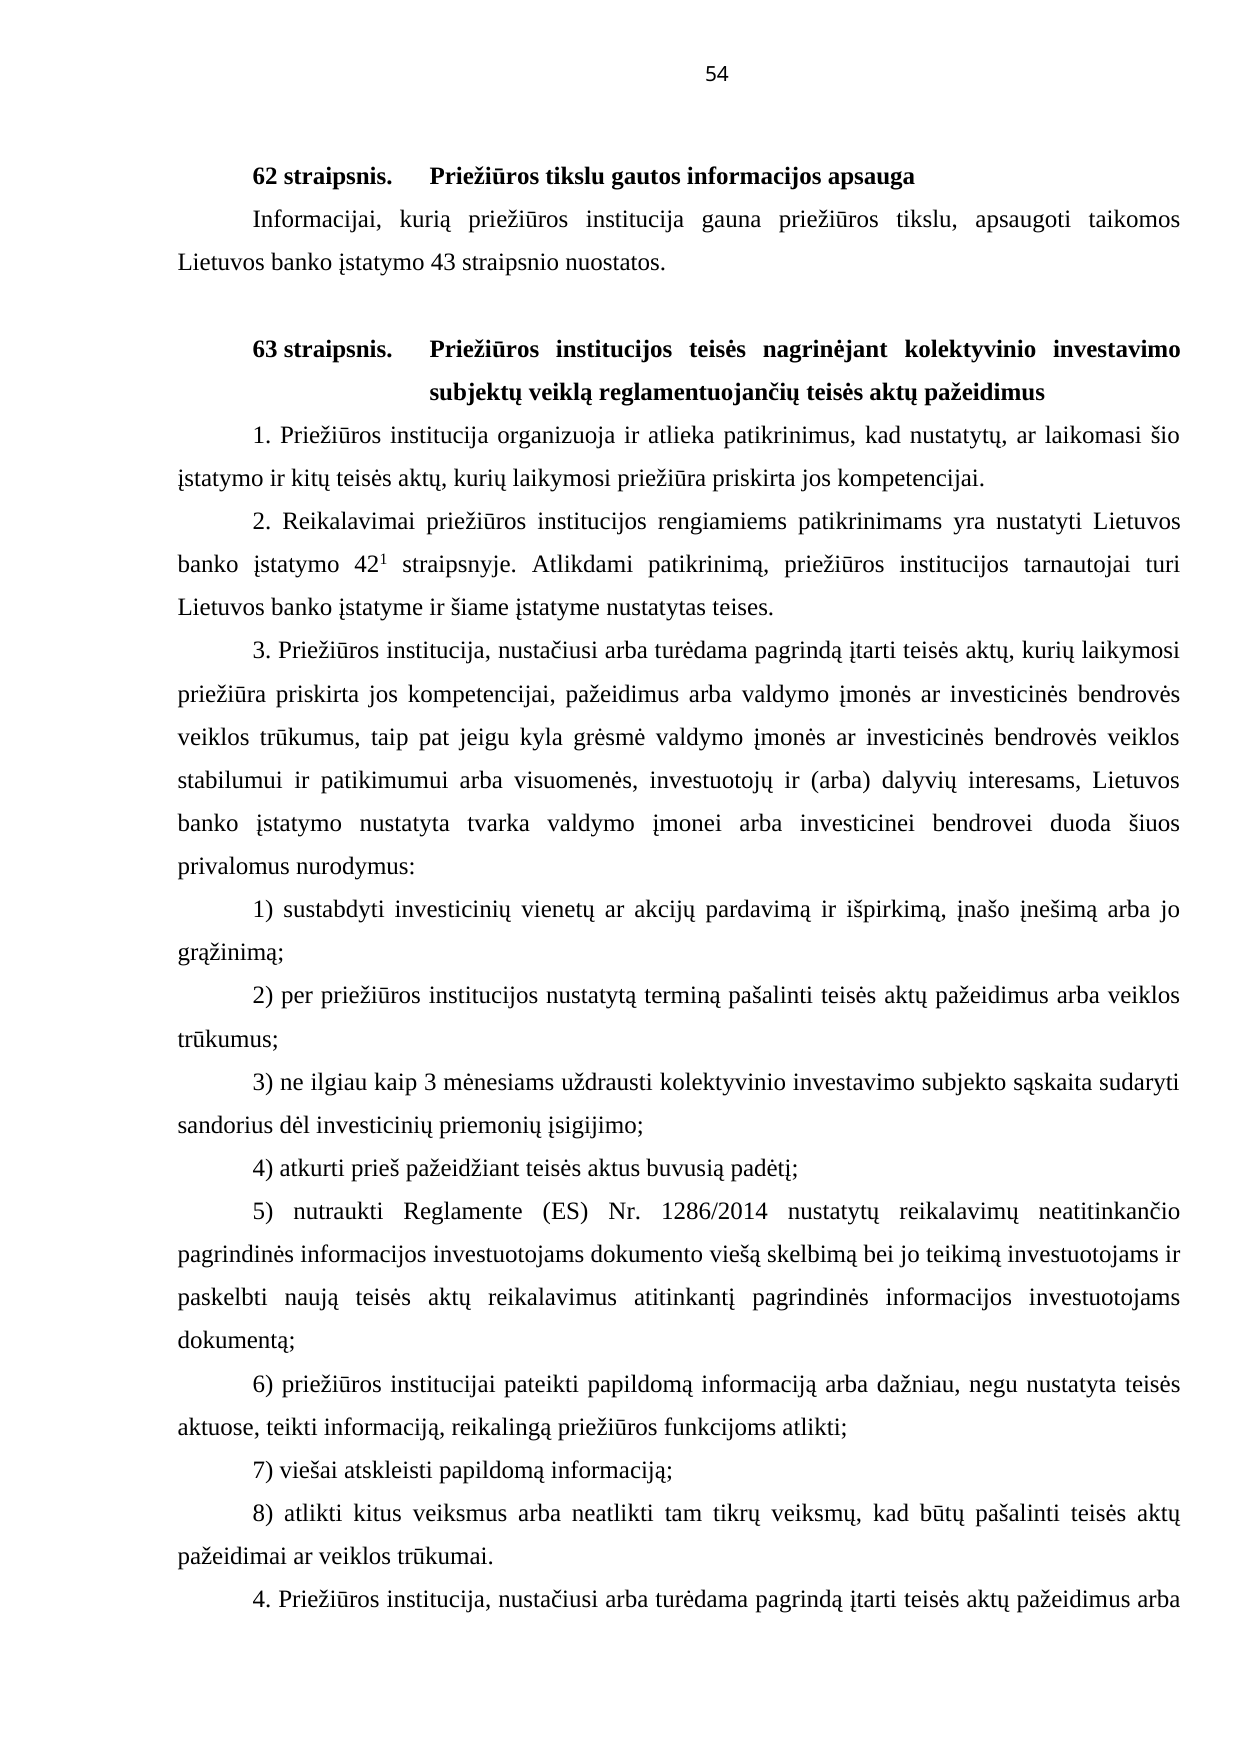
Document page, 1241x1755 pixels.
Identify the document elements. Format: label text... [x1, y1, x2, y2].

text 4. Priežiūros institucija, nustačiusi arba turėdama pagrindą įtarti teisės aktų pažeidimus arba [177, 1584, 1181, 1613]
text 7) viešai atskleisti papildomą informaciją; [177, 1455, 1181, 1484]
text 3) ne ilgiau kaip 3 mėnesiams uždrausti kolektyvinio investavimo subjekto sąskaita sudaryti sandorius dėl investicinių priemonių įsigijimo; [177, 1067, 1181, 1139]
text 2. Reikalavimai priežiūros institucijos rengiamiems patikrinimams yra nustatyti Lietuvos banko įstatymo 421 straipsnyje. Atlikdami patikrinimą, priežiūros institucijos tarnautojai turi Lietuvos banko įstatyme ir šiame įstatyme nustatytas teises. [177, 506, 1181, 621]
text 8) atlikti kitus veiksmus arba neatlikti tam tikrų veiksmų, kad būtų pašalinti teisės aktų pažeidimai ar veiklos trūkumai. [177, 1498, 1181, 1570]
text 6) priežiūros institucijai pateikti papildomą informaciją arba dažniau, negu nustatyta teisės aktuose, teikti informaciją, reikalingą priežiūros funkcijoms atlikti; [177, 1369, 1181, 1441]
text 62 straipsnis. Priežiūros tikslu gautos informacijos apsauga [252, 161, 1181, 190]
text 2) per priežiūros institucijos nustatytą terminą pašalinti teisės aktų pažeidimus arba veiklos trūkumus; [177, 981, 1181, 1052]
text Informacijai, kurią priežiūros institucija gauna priežiūros tikslu, apsaugoti taikomos Lietuvos banko įstatymo 43 straipsnio nuostatos. [177, 204, 1181, 276]
text 1. Priežiūros institucija organizuoja ir atlieka patikrinimus, kad nustatytų, ar laikomasi šio įstatymo ir kitų teisės aktų, kurių laikymosi priežiūra priskirta jos kompetencijai. [177, 420, 1181, 492]
text 3. Priežiūros institucija, nustačiusi arba turėdama pagrindą įtarti teisės aktų, kurių laikymosi priežiūra priskirta jos kompetencijai, pažeidimus arba valdymo įmonės ar investicinės bendrovės veiklos trūkumus, taip pat jeigu kyla grėsmė valdymo įmonės ar investicinės bendrovės veiklos stabilumui ir patikimumui arba visuomenės, investuotojų ir (arba) dalyvių interesams, Lietuvos banko įstatymo nustatyta tvarka valdymo įmonei arba investicinei bendrovei duoda šiuos privalomus nurodymus: [177, 636, 1181, 880]
text 4) atkurti prieš pažeidžiant teisės aktus buvusią padėtį; [177, 1153, 1181, 1182]
text 63 straipsnis. Priežiūros institucijos teisės nagrinėjant kolektyvinio investavimo subjektų veiklą reglamentuojančių teisės aktų pažeidimus [252, 334, 1181, 406]
text 1) sustabdyti investicinių vienetų ar akcijų pardavimą ir išpirkimą, įnašo įnešimą arba jo grąžinimą; [177, 894, 1181, 966]
text 5) nutraukti Reglamente (ES) Nr. 1286/2014 nustatytų reikalavimų neatitinkančio pagrindinės informacijos investuotojams dokumento viešą skelbimą bei jo teikimą investuotojams ir paskelbti naują teisės aktų reikalavimus atitinkantį pagrindinės informacijos investuotojams dokumentą; [177, 1196, 1181, 1354]
